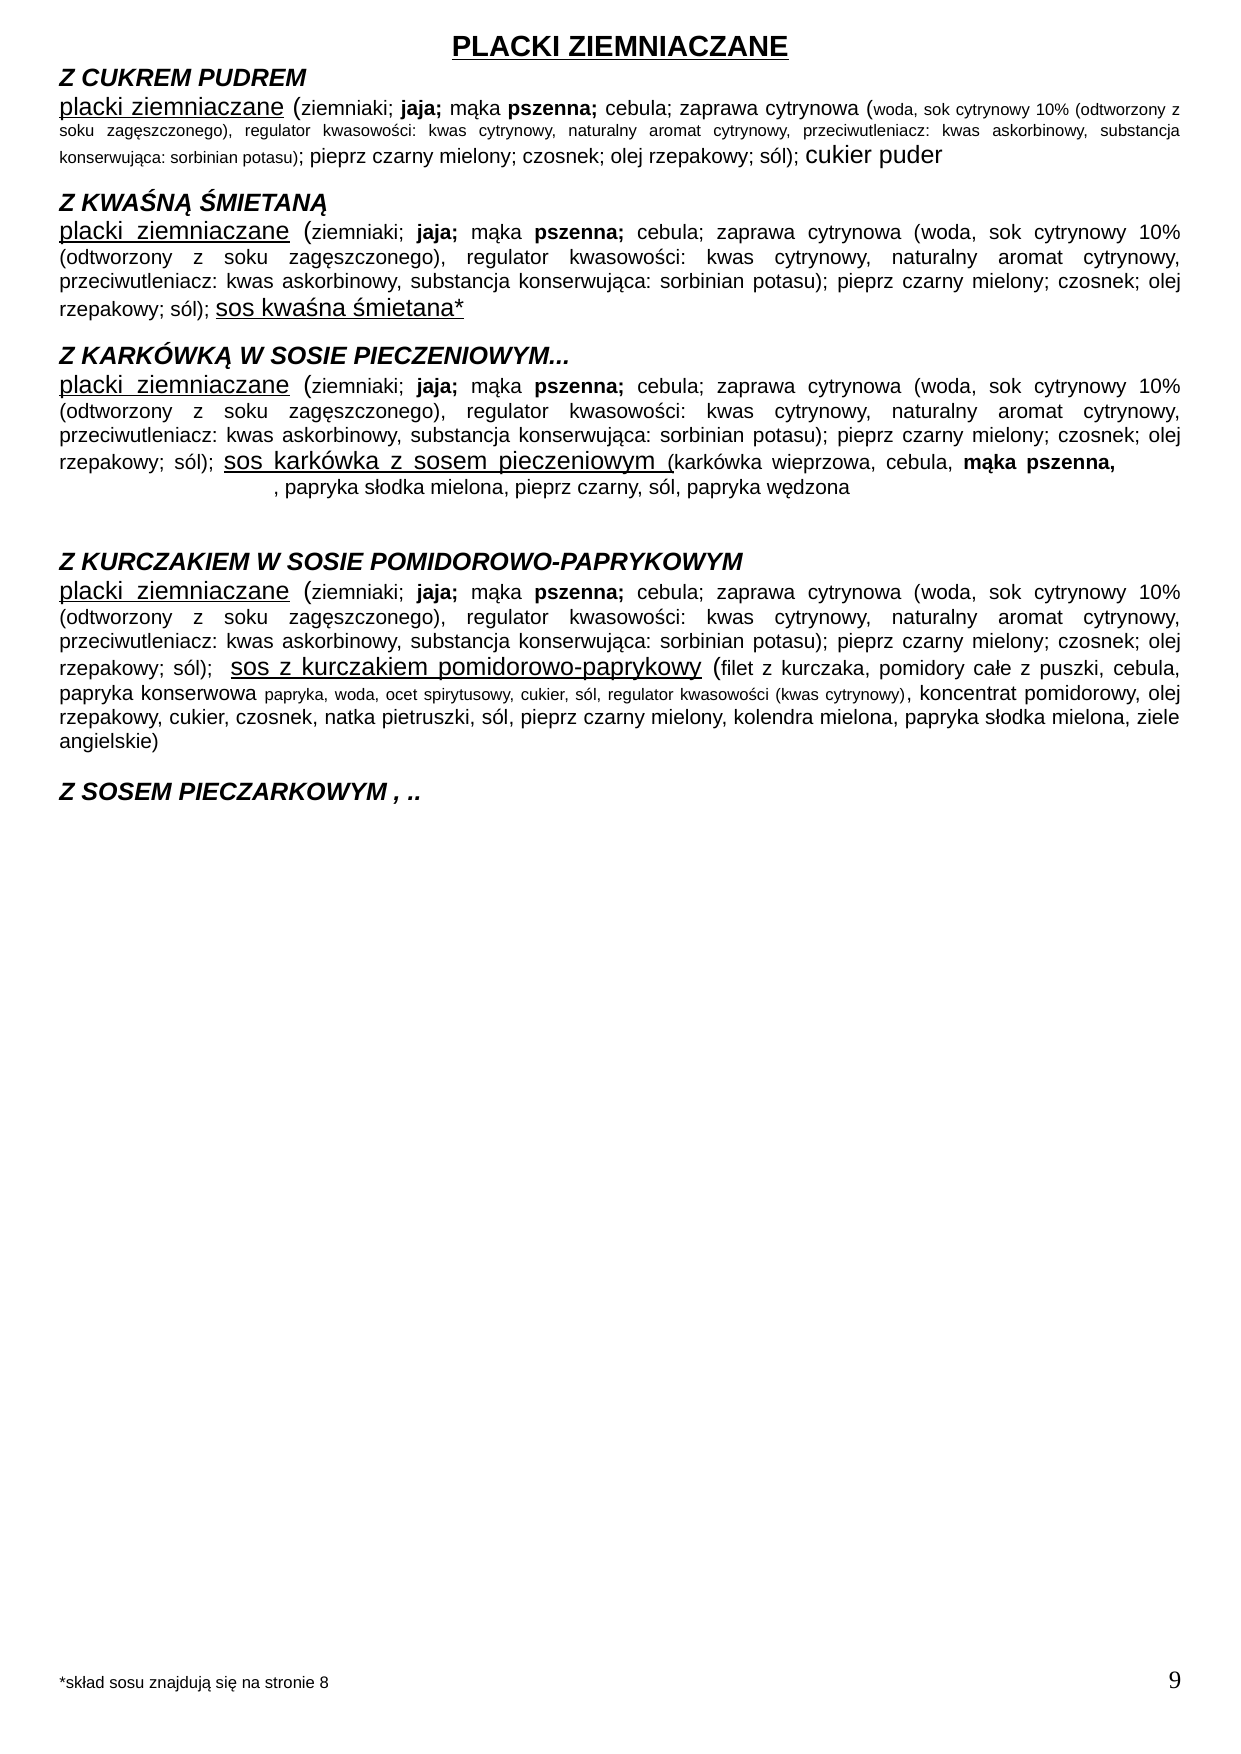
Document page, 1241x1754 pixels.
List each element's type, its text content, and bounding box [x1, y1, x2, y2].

text Z KWAŚNĄ ŚMIETANĄ [59, 188, 1181, 216]
text placki ziemniaczane (ziemniaki; jaja; mąka pszenna; cebula; zaprawa cytrynowa (woda, sok cytrynowy 10% (odtworzony z soku zagęszczonego), regulator kwasowości: kwas cytrynowy, naturalny aromat cytrynowy, przeciwutleniacz: kwas askorbinowy, substancja konserwująca: sorbinian potasu); pieprz czarny mielony; czosnek; olej rzepakowy; sól); sos kwaśna śmietana* [59, 216, 1181, 322]
text placki ziemniaczane (ziemniaki; jaja; mąka pszenna; cebula; zaprawa cytrynowa (woda, sok cytrynowy 10% (odtworzony z soku zagęszczonego), regulator kwasowości: kwas cytrynowy, naturalny aromat cytrynowy, przeciwutleniacz: kwas askorbinowy, substancja konserwująca: sorbinian potasu); pieprz czarny mielony; czosnek; olej rzepakowy; sól); cukier puder [59, 92, 1181, 168]
text Z KURCZAKIEM W SOSIE POMIDOROWO-PAPRYKOWYM [59, 547, 1181, 576]
text Z CUKREM PUDREM [59, 63, 1181, 92]
text PLACKI ZIEMNIACZANE [59, 29, 1181, 63]
text placki ziemniaczane (ziemniaki; jaja; mąka pszenna; cebula; zaprawa cytrynowa (woda, sok cytrynowy 10% (odtworzony z soku zagęszczonego), regulator kwasowości: kwas cytrynowy, naturalny aromat cytrynowy, przeciwutleniacz: kwas askorbinowy, substancja konserwująca: sorbinian potasu); pieprz czarny mielony; czosnek; olej rzepakowy; sól); sos karkówka z sosem pieczeniowym (karkówka wieprzowa, cebula, mąka pszenna, masło (śmietanka pasteryzowana);, papryka słodka mielona, pieprz czarny, sól, papryka wędzona [59, 370, 1181, 499]
text placki ziemniaczane (ziemniaki; jaja; mąka pszenna; cebula; zaprawa cytrynowa (woda, sok cytrynowy 10% (odtworzony z soku zagęszczonego), regulator kwasowości: kwas cytrynowy, naturalny aromat cytrynowy, przeciwutleniacz: kwas askorbinowy, substancja konserwująca: sorbinian potasu); pieprz czarny mielony; czosnek; olej rzepakowy; sól); sos z kurczakiem pomidorowo-paprykowy (filet z kurczaka, pomidory całe z puszki, cebula, papryka konserwowa papryka, woda, ocet spirytusowy, cukier, sól, regulator kwasowości (kwas cytrynowy), koncentrat pomidorowy, olej rzepakowy, cukier, czosnek, natka pietruszki, sól, pieprz czarny mielony, kolendra mielona, papryka słodka mielona, ziele angielskie) [59, 576, 1181, 753]
text Z KARKÓWKĄ W SOSIE PIECZENIOWYM... [59, 341, 1181, 370]
text Z SOSEM PIECZARKOWYM , .. [59, 777, 1181, 806]
text placki ziemniaczane (ziemniaki; jaja; mąka pszenna; cebula; zaprawa cytrynowa (woda, sok cytrynowy 10% (odtworzony z soku zagęszczonego), regulator kwasowości: kwas cytrynowy, naturalny aromat cytrynowy, przeciwutleniacz: kwas askorbinowy, substancja konserwująca: sorbinian potasu); pieprz czarny mielony; czosnek; olej rzepakowy; sól); sos pieczarkowy (Creme Cuisine 15% do gotowania (maślanka, tłuszcz palmowy 15%, skrobia modyfikowana, emulgatory: E435, E472b, substancja zagęszczająca: guma ksantanowa)); pieczarki; cebula, ser topiony (ser, woda, oleje roślinne (palmowy, kokosowy, częściowo utwardzone: palmowy, rzepakowy) w zmiennych proporcjach, mleko w proszku odtłuszczone, serwatka w proszku z mleka, skrobia kukurydziana, sole emulgujące: difosforany, polifosforany, fosforany sodu, masło (śmietanka pasteryzowana), sól, aromat sera Edam, barwnik: karoteny) czosnek; olej rzepakowy; natka pietruszki; pieprz czarny mielony) [59, 806, 1181, 997]
